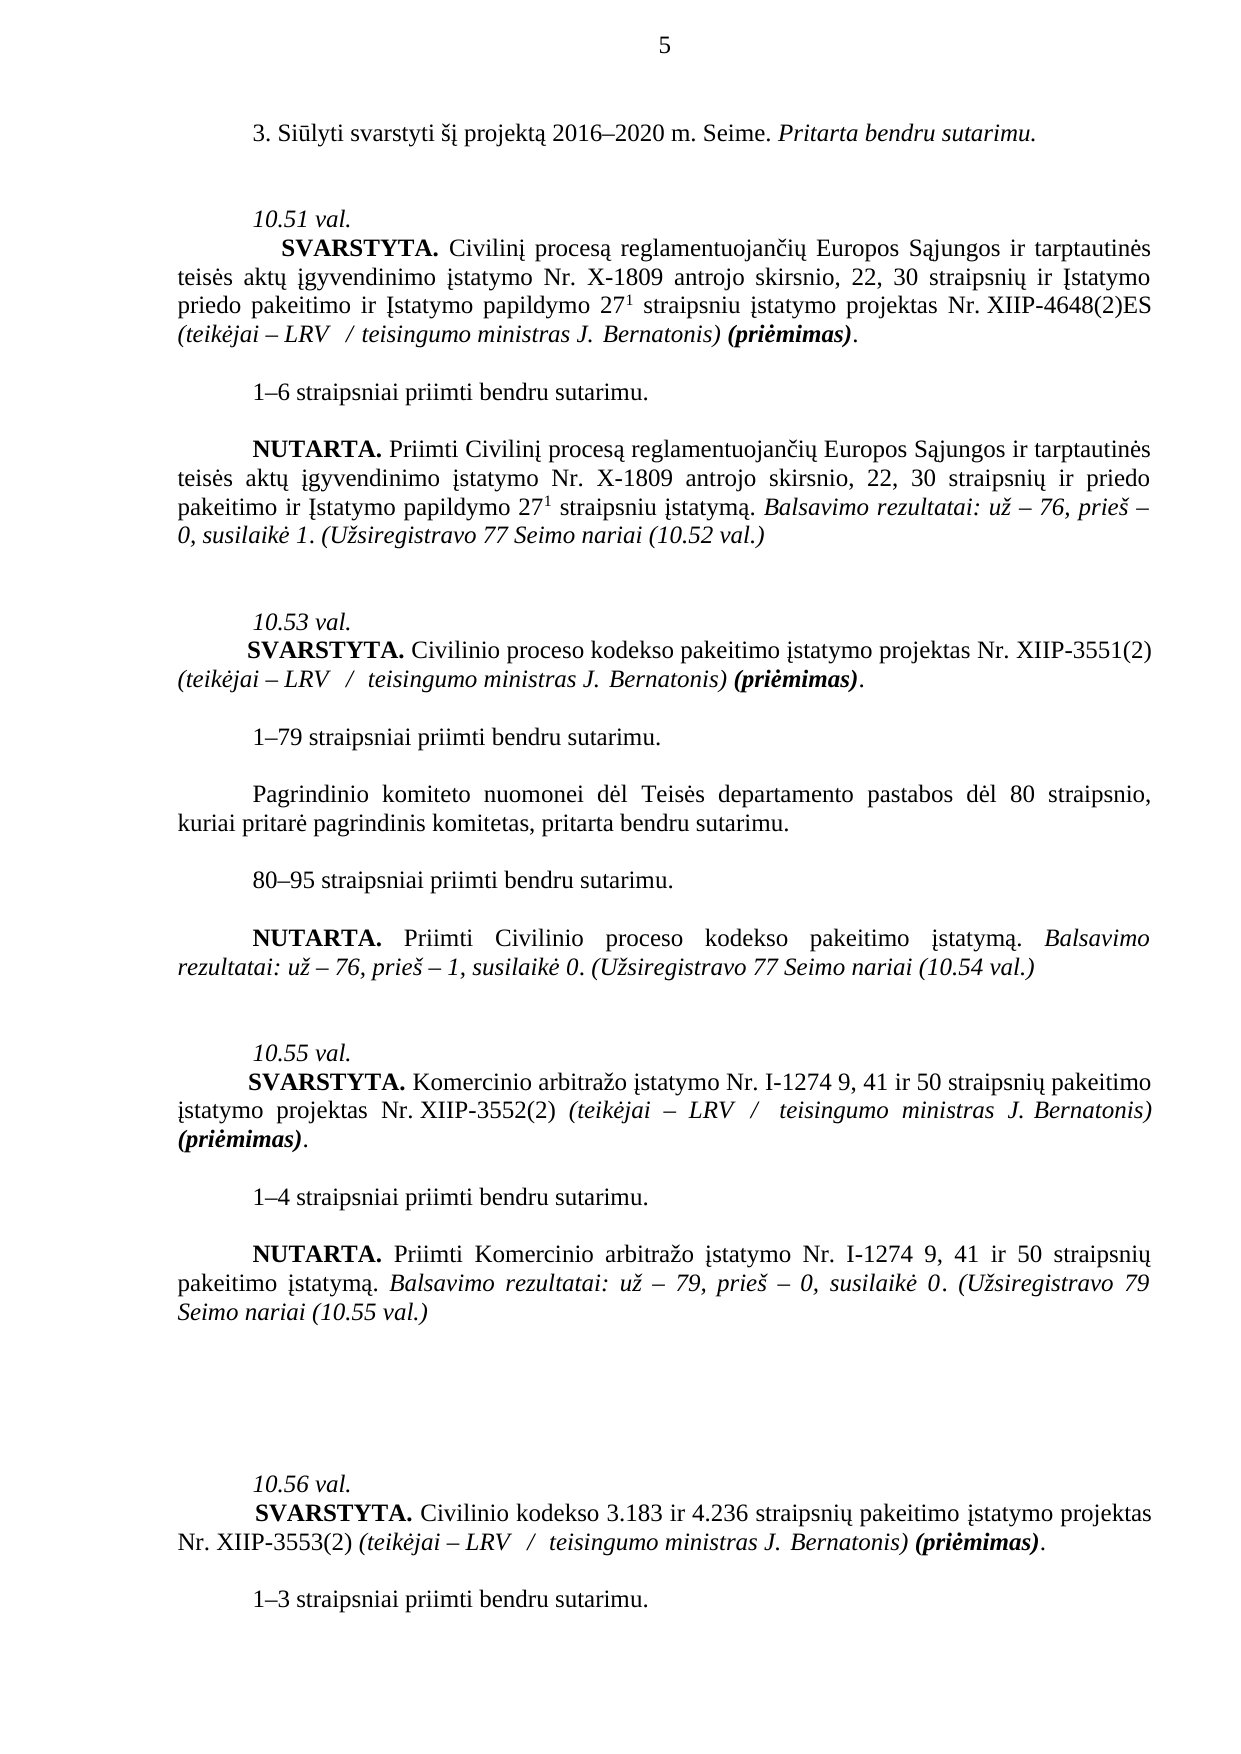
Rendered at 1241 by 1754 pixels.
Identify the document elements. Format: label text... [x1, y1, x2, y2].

text 1–4 straipsniai priimti bendru sutarimu. [177, 1182, 1152, 1211]
text SVARSTYTA. Civilinio proceso kodekso pakeitimo įstatymo projektas Nr. XIIP-3551(2) (teikėjai – LRV / teisingumo ministras J. Bernatonis) (priėmimas). [177, 636, 1152, 693]
text SVARSTYTA. Civilinį procesą reglamentuojančių Europos Sąjungos ir tarptautinės teisės aktų įgyvendinimo įstatymo Nr. X-1809 antrojo skirsnio, 22, 30 straipsnių ir Įstatymo priedo pakeitimo ir Įstatymo papildymo 271 straipsniu įstatymo projektas Nr. XIIP-4648(2)ES (teikėjai – LRV / teisingumo ministras J. Bernatonis) (priėmimas). [177, 233, 1152, 348]
text 80–95 straipsniai priimti bendru sutarimu. [177, 866, 1152, 894]
text SVARSTYTA. Komercinio arbitražo įstatymo Nr. I-1274 9, 41 ir 50 straipsnių pakeitimo įstatymo projektas Nr. XIIP-3552(2) (teikėjai – LRV / teisingumo ministras J. Bernatonis) (priėmimas). [177, 1067, 1152, 1153]
text 10.53 val. [177, 607, 1152, 636]
text 3. Siūlyti svarstyti šį projektą 2016–2020 m. Seime. Pritarta bendru sutarimu. [177, 118, 1152, 147]
text 10.51 val. [177, 204, 1152, 233]
text 1–79 straipsniai priimti bendru sutarimu. [177, 722, 1152, 751]
text NUTARTA. Priimti Civilinį procesą reglamentuojančių Europos Sąjungos ir tarptautinės teisės aktų įgyvendinimo įstatymo Nr. X-1809 antrojo skirsnio, 22, 30 straipsnių ir priedo pakeitimo ir Įstatymo papildymo 271 straipsniu įstatymą. Balsavimo rezultatai: už – 76, prieš – 0, susilaikė 1. (Užsiregistravo 77 Seimo nariai (10.52 val.) [177, 434, 1152, 549]
text 10.56 val. [177, 1469, 1152, 1498]
text Pagrindinio komiteto nuomonei dėl Teisės departamento pastabos dėl 80 straipsnio, kuriai pritarė pagrindinis komitetas, pritarta bendru sutarimu. [177, 779, 1152, 837]
text NUTARTA. Priimti Civilinio proceso kodekso pakeitimo įstatymą. Balsavimo rezultatai: už – 76, prieš – 1, susilaikė 0. (Užsiregistravo 77 Seimo nariai (10.54 val.) [177, 923, 1152, 981]
text 1–3 straipsniai priimti bendru sutarimu. [177, 1584, 1152, 1613]
text NUTARTA. Priimti Komercinio arbitražo įstatymo Nr. I-1274 9, 41 ir 50 straipsnių pakeitimo įstatymą. Balsavimo rezultatai: už – 79, prieš – 0, susilaikė 0. (Užsiregistravo 79 Seimo nariai (10.55 val.) [177, 1239, 1152, 1326]
text SVARSTYTA. Civilinio kodekso 3.183 ir 4.236 straipsnių pakeitimo įstatymo projektas Nr. XIIP-3553(2) (teikėjai – LRV / teisingumo ministras J. Bernatonis) (priėmimas). [177, 1498, 1152, 1556]
text 1–6 straipsniai priimti bendru sutarimu. [177, 377, 1152, 406]
text 10.55 val. [177, 1038, 1152, 1067]
